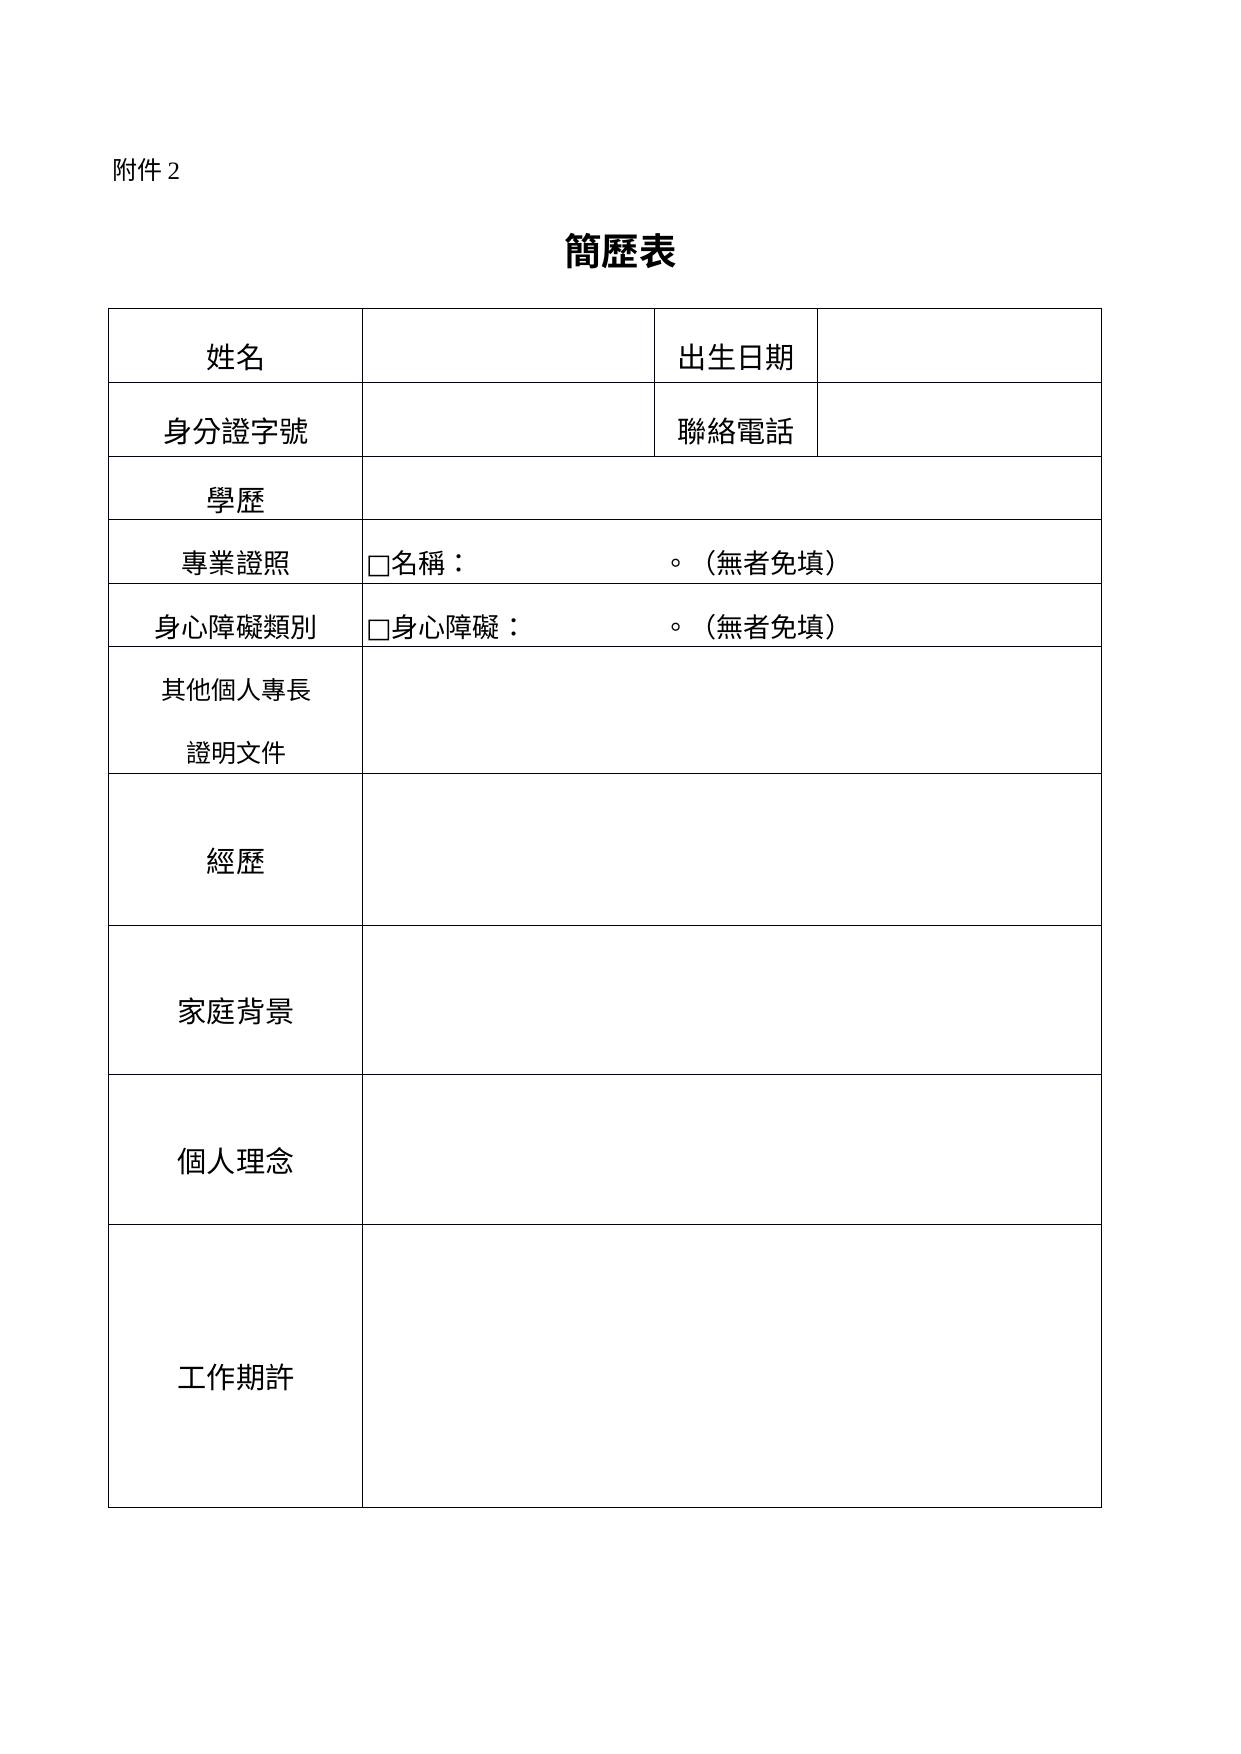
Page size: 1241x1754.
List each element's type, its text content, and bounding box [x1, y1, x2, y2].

text 附件2 [112, 127, 1128, 189]
text 簡歷表 [112, 221, 1128, 276]
table_header [818, 309, 1101, 382]
table_cell [818, 383, 1101, 456]
table_cell 工作期許 [109, 1225, 362, 1507]
table_cell [363, 1225, 1101, 1507]
table_cell 其他個人專長 證明文件 [109, 647, 362, 772]
table_cell [363, 383, 654, 456]
table_cell □名稱： 。（無者免填） [363, 520, 1101, 583]
table_cell [363, 926, 1101, 1074]
table_cell 專業證照 [109, 520, 362, 583]
table_cell 聯絡電話 [655, 383, 817, 456]
table_cell □身心障礙： 。（無者免填） [363, 584, 1101, 646]
table_header [363, 309, 654, 382]
table_cell [363, 774, 1101, 924]
table_cell [363, 1075, 1101, 1223]
table_header 姓名 [109, 309, 362, 382]
table_cell [363, 647, 1101, 772]
table_cell [363, 457, 1101, 519]
table_cell 身心障礙類別 [109, 584, 362, 646]
table_cell 經歷 [109, 774, 362, 924]
table_cell 家庭背景 [109, 926, 362, 1074]
table_cell 個人理念 [109, 1075, 362, 1223]
table_header 出生日期 [655, 309, 817, 382]
table_cell 身分證字號 [109, 383, 362, 456]
table_cell 學歷 [109, 457, 362, 519]
